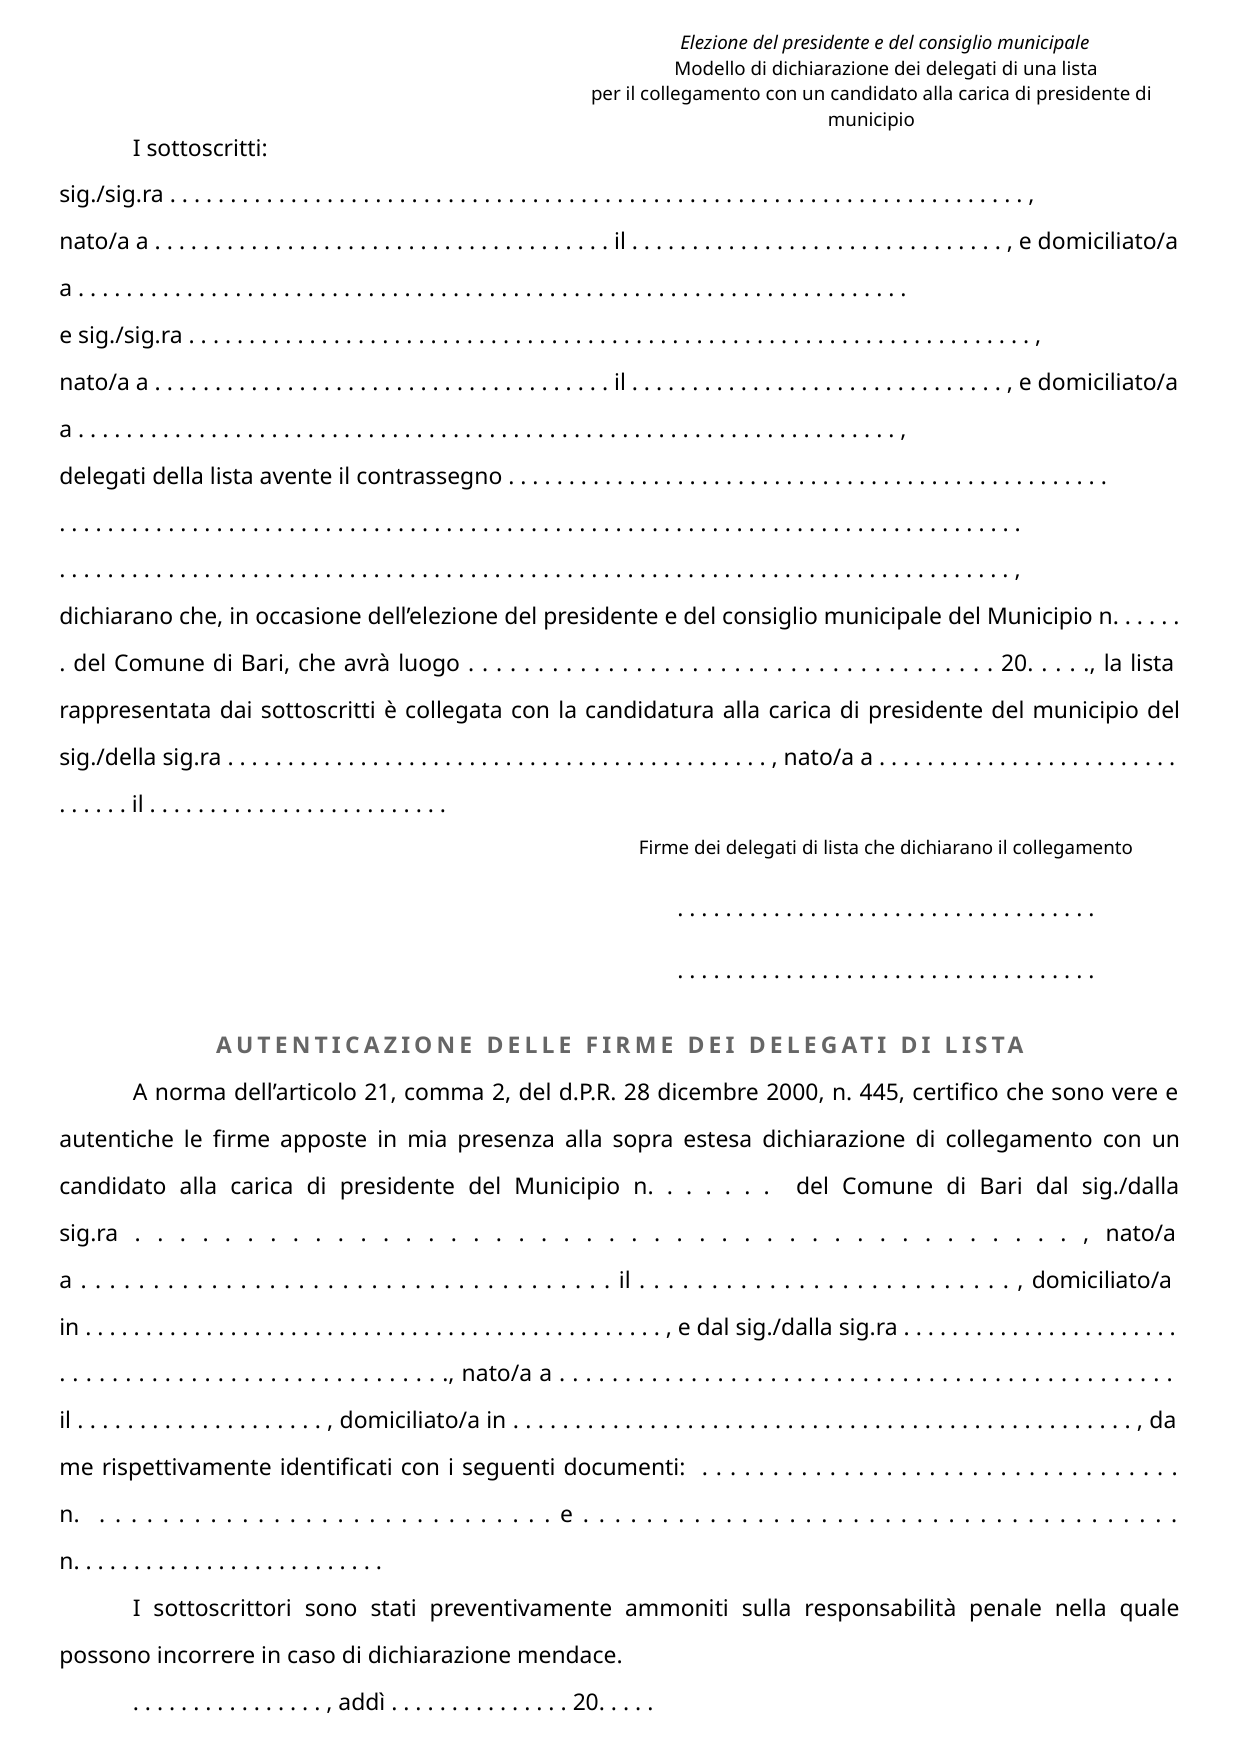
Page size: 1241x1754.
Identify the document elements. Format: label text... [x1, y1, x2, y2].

text delegati della lista avente il contrassegno . . . . . . . . . . . . . . . . . . . . . . . . . . . . . . . . . . . . . . . . . . . . . . . . . . [59, 460, 1181, 491]
text . . . . . . . . . . . . . . . . . . . . . . . . . . . . . . . . . . . . . . . . . . . . . . . . . . . . . . . . . . . . . . . . . . . . . . . . . . . . . . . , [59, 553, 1181, 585]
text Firme dei delegati di lista che dichiarano il collegamento [591, 835, 1181, 860]
text Elezione del presidente e del consiglio municipale [591, 29, 1181, 55]
text . . . . . . . . . . . . . . . . . . . . . . . . . . . . . . . . . . . [591, 954, 1181, 985]
text AUTENTICAZIONE DELLE FIRME DEI DELEGATI DI LISTA [59, 1028, 1181, 1060]
text . . . . . . . . . . . . . . . . , addì . . . . . . . . . . . . . . . 20. . . . . [59, 1685, 1181, 1717]
text A norma dell’articolo 21, comma 2, del d.P.R. 28 dicembre 2000, n. 445, certifico che sono vere e autentiche le firme apposte in mia presenza alla sopra estesa dichiarazione di collegamento con un candidato alla carica di presidente del Municipio n. . . . . . . del Comune di Bari dal sig./dalla sig.ra . . . . . . . . . . . . . . . . . . . . . . . . . . . . . . . . . . . . . . . . . . , nato/a a . . . . . . . . . . . . . . . . . . . . . . . . . . . . . . . . . . . . . il . . . . . . . . . . . . . . . . . . . . . . . . . . , domiciliato/a in . . . . . . . . . . . . . . . . . . . . . . . . . . . . . . . . . . . . . . . . . . . . . . . . , e dal sig./dalla sig.ra . . . . . . . . . . . . . . . . . . . . . . . . . . . . . . . . . . . . . . . . . . . . . . . . . . . . ., nato/a a . . . . . . . . . . . . . . . . . . . . . . . . . . . . . . . . . . . . . . . . . . . . . . . il . . . . . . . . . . . . . . . . . . . . , domiciliato/a in . . . . . . . . . . . . . . . . . . . . . . . . . . . . . . . . . . . . . . . . . . . . . . . . . . , da me rispettivamente identificati con i seguenti documenti: . . . . . . . . . . . . . . . . . . . . . . . . . . . . . . . . . . n. . . . . . . . . . . . . . . . . . . . . . . . . . . . . . e . . . . . . . . . . . . . . . . . . . . . . . . . . . . . . . . . . . . . . n. . . . . . . . . . . . . . . . . . . . . . . . . . [59, 1076, 1181, 1576]
text I sottoscrittori sono stati preventivamente ammoniti sulla responsabilità penale nella quale possono incorrere in caso di dichiarazione mendace. [59, 1592, 1181, 1670]
text dichiarano che, in occasione dell’elezione del presidente e del consiglio municipale del Municipio n. . . . . . . del Comune di Bari, che avrà luogo . . . . . . . . . . . . . . . . . . . . . . . . . . . . . . . . . . . . . . 20. . . . ., la lista rappresentata dai sottoscritti è collegata con la candidatura alla carica di presidente del municipio del sig./della sig.ra . . . . . . . . . . . . . . . . . . . . . . . . . . . . . . . . . . . . . . . . . . . . . , nato/a a . . . . . . . . . . . . . . . . . . . . . . . . . . . . . . . il . . . . . . . . . . . . . . . . . . . . . . . . . [59, 600, 1181, 819]
text I sottoscritti: [59, 132, 1181, 163]
text Modello di dichiarazione dei delegati di una lista [591, 55, 1181, 81]
text per il collegamento con un candidato alla carica di presidente di municipio [561, 81, 1181, 132]
text nato/a a . . . . . . . . . . . . . . . . . . . . . . . . . . . . . . . . . . . . . . il . . . . . . . . . . . . . . . . . . . . . . . . . . . . . . . , e domiciliato/a a . . . . . . . . . . . . . . . . . . . . . . . . . . . . . . . . . . . . . . . . . . . . . . . . . . . . . . . . . . . . . . . . . . . . , [59, 366, 1181, 444]
text e sig./sig.ra . . . . . . . . . . . . . . . . . . . . . . . . . . . . . . . . . . . . . . . . . . . . . . . . . . . . . . . . . . . . . . . . . . . . . . , [59, 319, 1181, 350]
text . . . . . . . . . . . . . . . . . . . . . . . . . . . . . . . . . . . [591, 891, 1181, 923]
text sig./sig.ra . . . . . . . . . . . . . . . . . . . . . . . . . . . . . . . . . . . . . . . . . . . . . . . . . . . . . . . . . . . . . . . . . . . . . . . , [59, 178, 1181, 210]
text nato/a a . . . . . . . . . . . . . . . . . . . . . . . . . . . . . . . . . . . . . . il . . . . . . . . . . . . . . . . . . . . . . . . . . . . . . . , e domiciliato/a a . . . . . . . . . . . . . . . . . . . . . . . . . . . . . . . . . . . . . . . . . . . . . . . . . . . . . . . . . . . . . . . . . . . . . [59, 225, 1181, 303]
text . . . . . . . . . . . . . . . . . . . . . . . . . . . . . . . . . . . . . . . . . . . . . . . . . . . . . . . . . . . . . . . . . . . . . . . . . . . . . . . . [59, 507, 1181, 538]
